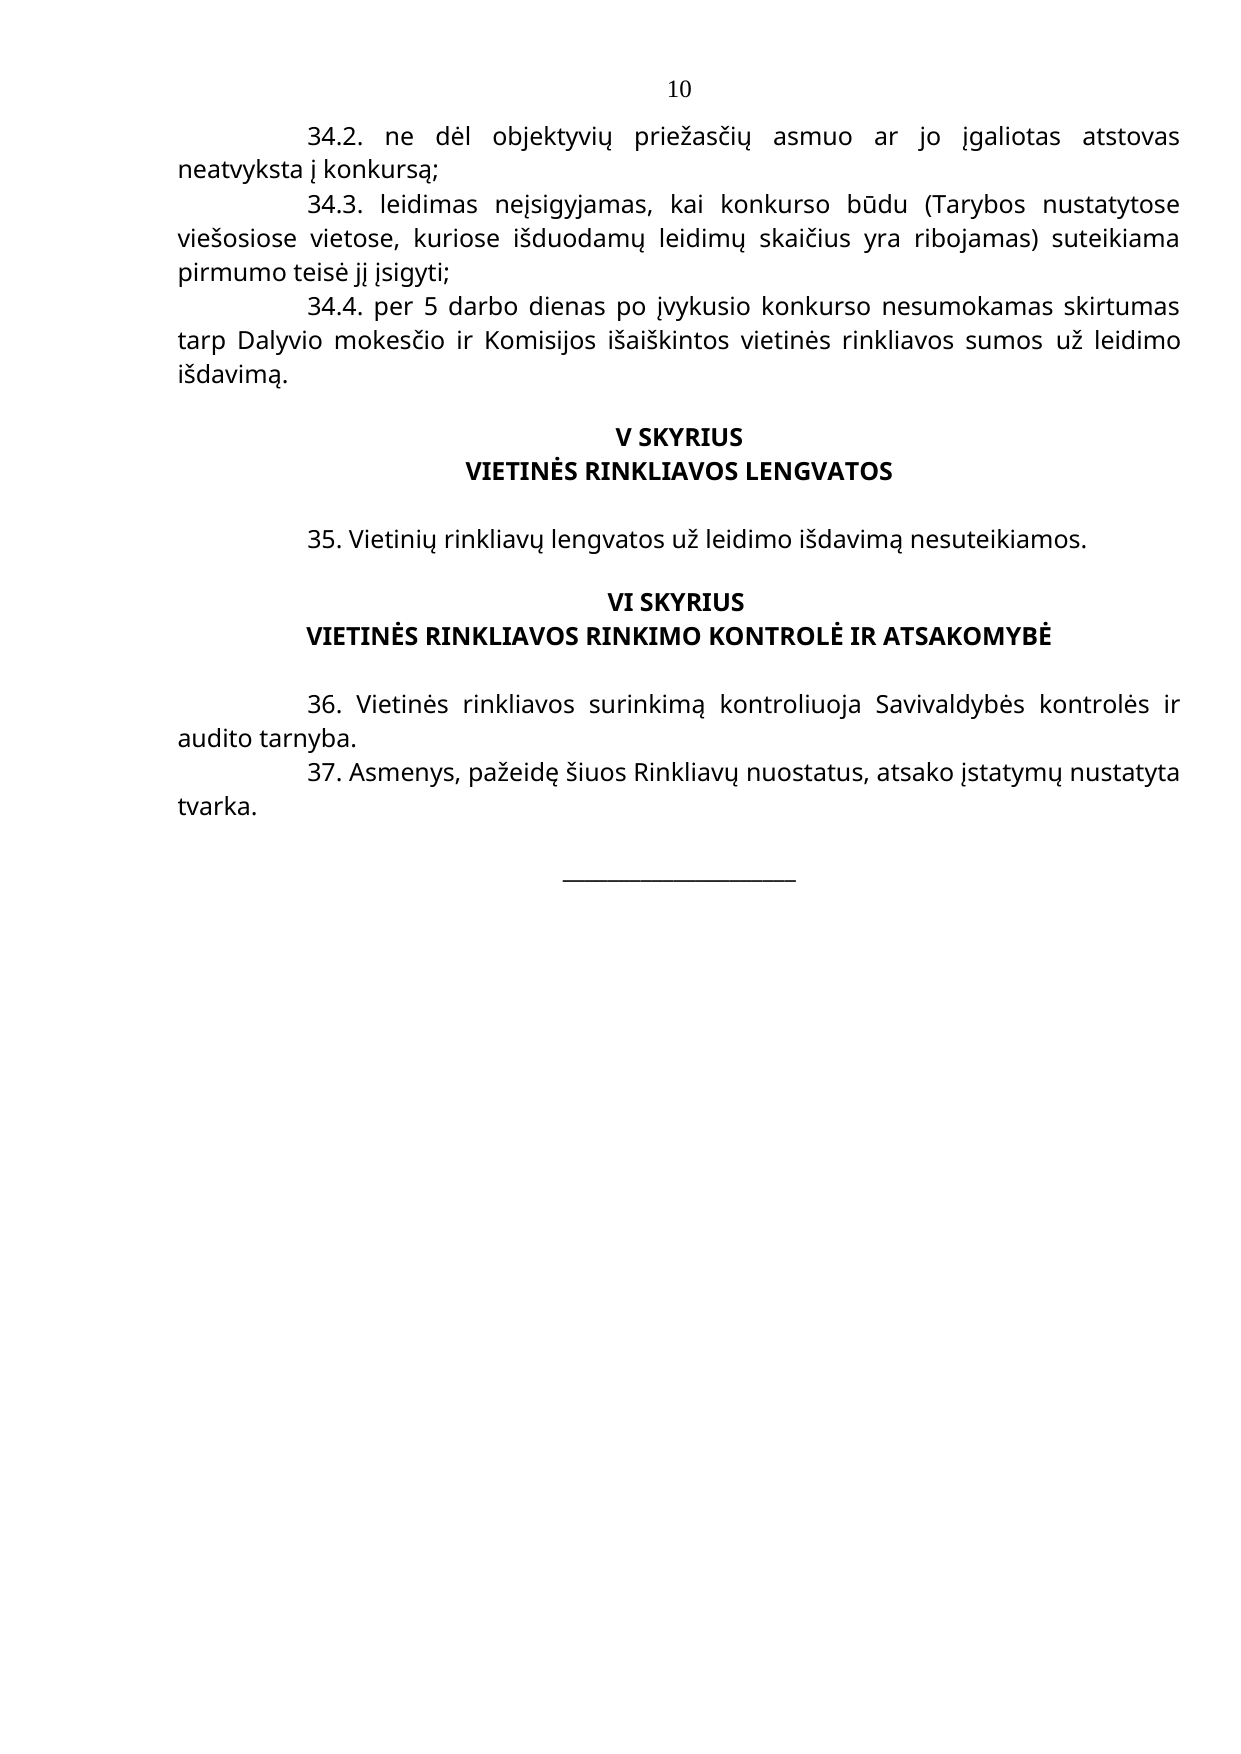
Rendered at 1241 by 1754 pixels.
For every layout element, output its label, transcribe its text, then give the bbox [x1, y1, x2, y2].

text 37. Asmenys, pažeidę šiuos Rinkliavų nuostatus, atsako įstatymų nustatyta tvarka. [177, 755, 1181, 823]
text 35. Vietinių rinkliavų lengvatos už leidimo išdavimą nesuteikiamos. [177, 522, 1181, 556]
text 34.3. leidimas neįsigyjamas, kai konkurso būdu (Tarybos nustatytose viešosiose vietose, kuriose išduodamų leidimų skaičius yra ribojamas) suteikiama pirmumo teisė jį įsigyti; [177, 186, 1181, 288]
text 34.2. ne dėl objektyvių priežasčių asmuo ar jo įgaliotas atstovas neatvyksta į konkursą; [177, 118, 1181, 186]
text _____________________ [177, 852, 1181, 886]
text 34.4. per 5 darbo dienas po įvykusio konkurso nesumokamas skirtumas tarp Dalyvio mokesčio ir Komisijos išaiškintos vietinės rinkliavos sumos už leidimo išdavimą. [177, 288, 1181, 391]
text VI SKYRIUS [177, 584, 1181, 618]
text VIETINĖS RINKLIAVOS LENGVATOS [177, 453, 1181, 487]
text 36. Vietinės rinkliavos surinkimą kontroliuoja Savivaldybės kontrolės ir audito tarnyba. [177, 687, 1181, 755]
text VIETINĖS RINKLIAVOS RINKIMO KONTROLĖ IR ATSAKOMYBĖ [177, 618, 1181, 652]
text V SKYRIUS [177, 419, 1181, 453]
